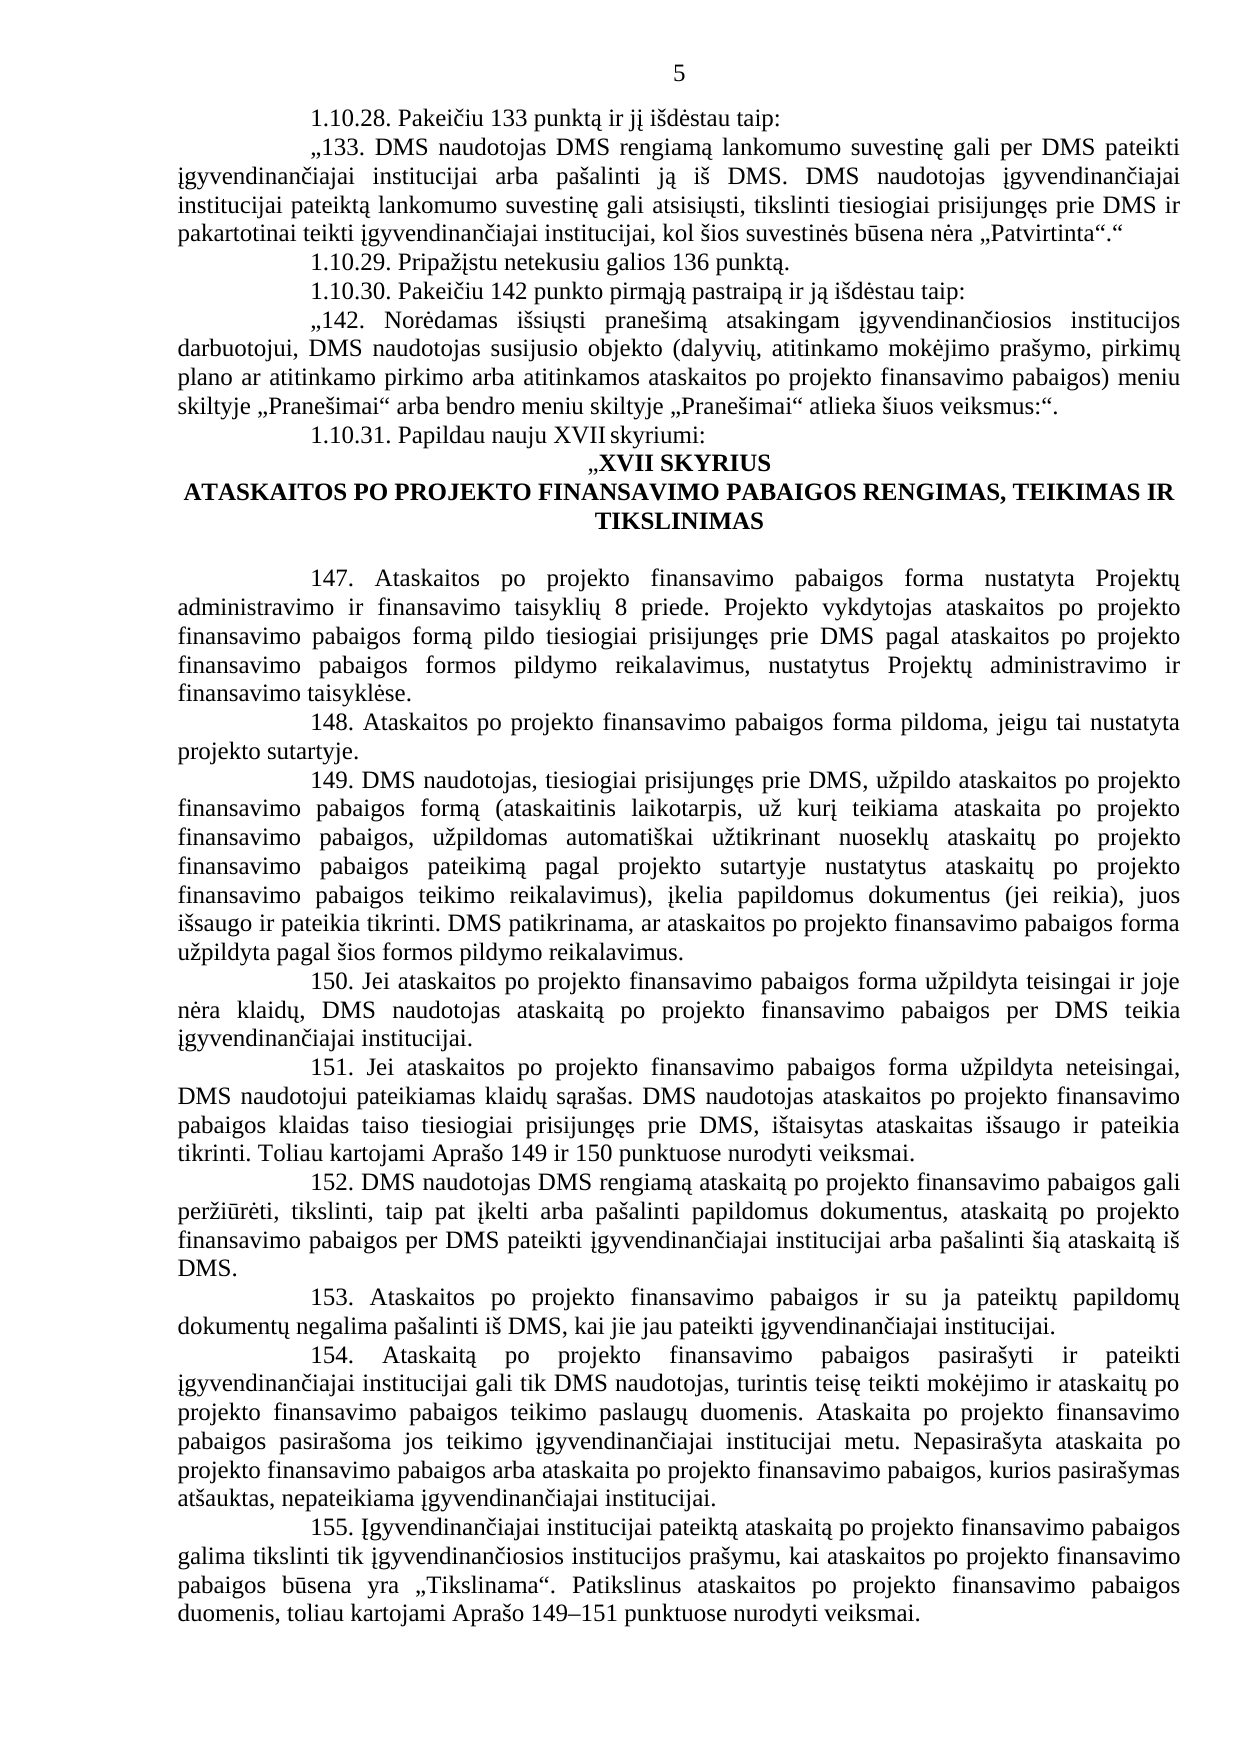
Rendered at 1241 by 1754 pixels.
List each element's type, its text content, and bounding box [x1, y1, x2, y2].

text 147. Ataskaitos po projekto finansavimo pabaigos forma nustatyta Projektų administravimo ir finansavimo taisyklių 8 priede. Projekto vykdytojas ataskaitos po projekto finansavimo pabaigos formą pildo tiesiogiai prisijungęs prie DMS pagal ataskaitos po projekto finansavimo pabaigos formos pildymo reikalavimus, nustatytus Projektų administravimo ir finansavimo taisyklėse. [177, 563, 1181, 707]
text „133. DMS naudotojas DMS rengiamą lankomumo suvestinę gali per DMS pateikti įgyvendinančiajai institucijai arba pašalinti ją iš DMS. DMS naudotojas įgyvendinančiajai institucijai pateiktą lankomumo suvestinę gali atsisiųsti, tikslinti tiesiogiai prisijungęs prie DMS ir pakartotinai teikti įgyvendinančiajai institucijai, kol šios suvestinės būsena nėra „Patvirtinta“.“ [177, 132, 1181, 247]
text 155. Įgyvendinančiajai institucijai pateiktą ataskaitą po projekto finansavimo pabaigos galima tikslinti tik įgyvendinančiosios institucijos prašymu, kai ataskaitos po projekto finansavimo pabaigos būsena yra „Tikslinama“. Patikslinus ataskaitos po projekto finansavimo pabaigos duomenis, toliau kartojami Aprašo 149–151 punktuose nurodyti veiksmai. [177, 1512, 1181, 1627]
text 1.10.30. Pakeičiu 142 punkto pirmąją pastraipą ir ją išdėstau taip: [177, 276, 1181, 305]
text 151. Jei ataskaitos po projekto finansavimo pabaigos forma užpildyta neteisingai, DMS naudotojui pateikiamas klaidų sąrašas. DMS naudotojas ataskaitos po projekto finansavimo pabaigos klaidas taiso tiesiogiai prisijungęs prie DMS, ištaisytas ataskaitas išsaugo ir pateikia tikrinti. Toliau kartojami Aprašo 149 ir 150 punktuose nurodyti veiksmai. [177, 1052, 1181, 1167]
text 153. Ataskaitos po projekto finansavimo pabaigos ir su ja pateiktų papildomų dokumentų negalima pašalinti iš DMS, kai jie jau pateikti įgyvendinančiajai institucijai. [177, 1282, 1181, 1340]
text „XVII SKYRIUS [177, 448, 1181, 477]
text 1.10.28. Pakeičiu 133 punktą ir jį išdėstau taip: [177, 103, 1181, 132]
text 154. Ataskaitą po projekto finansavimo pabaigos pasirašyti ir pateikti įgyvendinančiajai institucijai gali tik DMS naudotojas, turintis teisę teikti mokėjimo ir ataskaitų po projekto finansavimo pabaigos teikimo paslaugų duomenis. Ataskaita po projekto finansavimo pabaigos pasirašoma jos teikimo įgyvendinančiajai institucijai metu. Nepasirašyta ataskaita po projekto finansavimo pabaigos arba ataskaita po projekto finansavimo pabaigos, kurios pasirašymas atšauktas, nepateikiama įgyvendinančiajai institucijai. [177, 1340, 1181, 1512]
text 149. DMS naudotojas, tiesiogiai prisijungęs prie DMS, užpildo ataskaitos po projekto finansavimo pabaigos formą (ataskaitinis laikotarpis, už kurį teikiama ataskaita po projekto finansavimo pabaigos, užpildomas automatiškai užtikrinant nuoseklų ataskaitų po projekto finansavimo pabaigos pateikimą pagal projekto sutartyje nustatytus ataskaitų po projekto finansavimo pabaigos teikimo reikalavimus), įkelia papildomus dokumentus (jei reikia), juos išsaugo ir pateikia tikrinti. DMS patikrinama, ar ataskaitos po projekto finansavimo pabaigos forma užpildyta pagal šios formos pildymo reikalavimus. [177, 765, 1181, 966]
text 152. DMS naudotojas DMS rengiamą ataskaitą po projekto finansavimo pabaigos gali peržiūrėti, tikslinti, taip pat įkelti arba pašalinti papildomus dokumentus, ataskaitą po projekto finansavimo pabaigos per DMS pateikti įgyvendinančiajai institucijai arba pašalinti šią ataskaitą iš DMS. [177, 1167, 1181, 1282]
text 148. Ataskaitos po projekto finansavimo pabaigos forma pildoma, jeigu tai nustatyta projekto sutartyje. [177, 707, 1181, 765]
text 150. Jei ataskaitos po projekto finansavimo pabaigos forma užpildyta teisingai ir joje nėra klaidų, DMS naudotojas ataskaitą po projekto finansavimo pabaigos per DMS teikia įgyvendinančiajai institucijai. [177, 966, 1181, 1052]
text „142. Norėdamas išsiųsti pranešimą atsakingam įgyvendinančiosios institucijos darbuotojui, DMS naudotojas susijusio objekto (dalyvių, atitinkamo mokėjimo prašymo, pirkimų plano ar atitinkamo pirkimo arba atitinkamos ataskaitos po projekto finansavimo pabaigos) meniu skiltyje „Pranešimai“ arba bendro meniu skiltyje „Pranešimai“ atlieka šiuos veiksmus:“. [177, 305, 1181, 420]
text 1.10.29. Pripažįstu netekusiu galios 136 punktą. [177, 247, 1181, 276]
text 1.10.31. Papildau nauju XVII skyriumi: [177, 420, 1181, 448]
text ATASKAITOS PO PROJEKTO FINANSAVIMO PABAIGOS RENGIMAS, TEIKIMAS IR TIKSLINIMAS [177, 477, 1181, 535]
